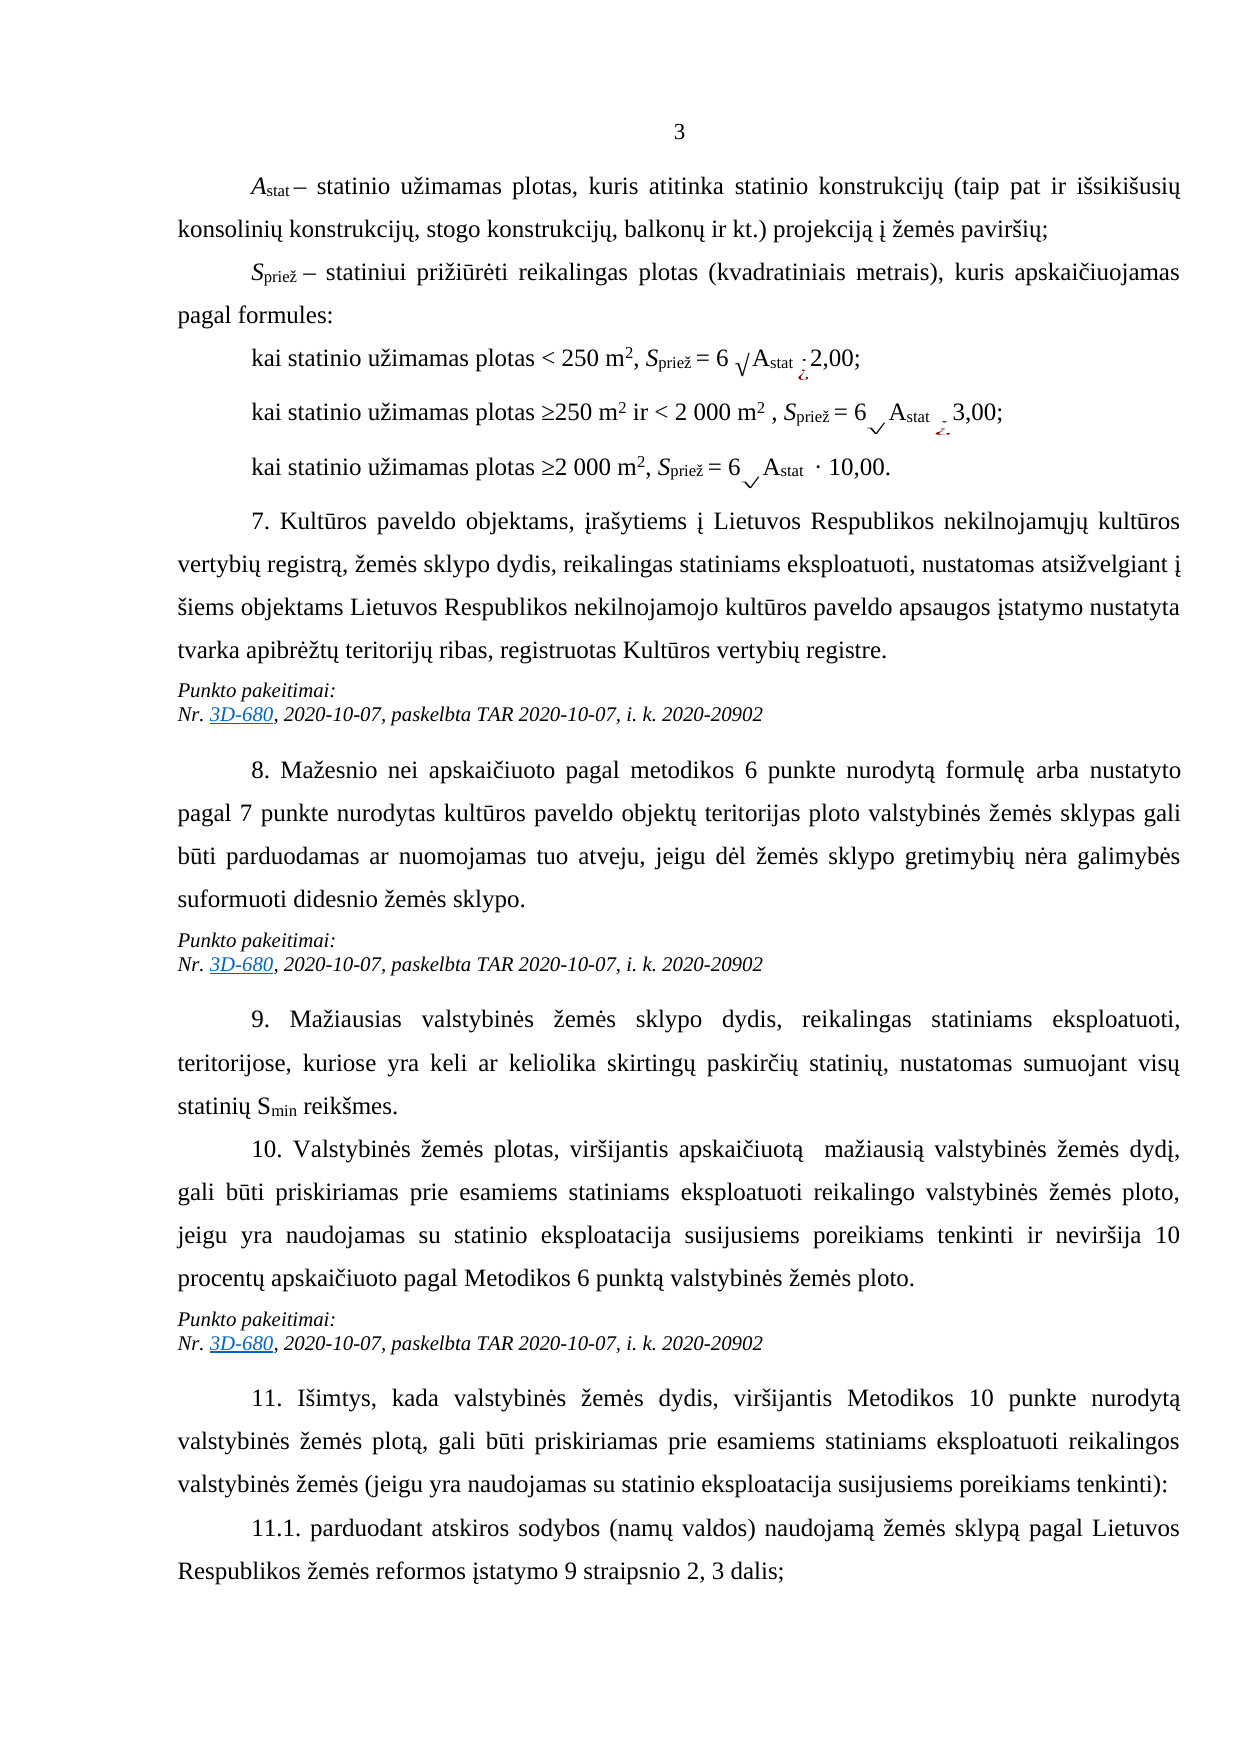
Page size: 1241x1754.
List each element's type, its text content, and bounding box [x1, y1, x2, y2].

text Punkto pakeitimai: [177, 928, 1181, 952]
text Punkto pakeitimai: [177, 678, 1181, 702]
text Astat – statinio užimamas plotas, kuris atitinka statinio konstrukcijų (taip pat ir išsikišusių konsolinių konstrukcijų, stogo konstrukcijų, balkonų ir kt.) projekciją į žemės paviršių; [177, 171, 1181, 243]
text kai statinio užimamas plotas ≥250 m2 ir < 2 000 m2 , Spriež = 6Astat 3,00; [177, 397, 1181, 437]
text 8. Mažesnio nei apskaičiuoto pagal metodikos 6 punkte nurodytą formulę arba nustatyto pagal 7 punkte nurodytas kultūros paveldo objektų teritorijas ploto valstybinės žemės sklypas gali būti parduodamas ar nuomojamas tuo atveju, jeigu dėl žemės sklypo gretimybių nėra galimybės suformuoti didesnio žemės sklypo. [177, 755, 1181, 913]
text 11.1. parduodant atskiros sodybos (namų valdos) naudojamą žemės sklypą pagal Lietuvos Respublikos žemės reformos įstatymo 9 straipsnio 2, 3 dalis; [177, 1513, 1181, 1584]
text Punkto pakeitimai: [177, 1306, 1181, 1331]
text 9. Mažiausias valstybinės žemės sklypo dydis, reikalingas statiniams eksploatuoti, teritorijose, kuriose yra keli ar keliolika skirtingų paskirčių statinių, nustatomas sumuojant visų statinių Smin reikšmes. [177, 1004, 1181, 1119]
text Nr. 3D-680, 2020-10-07, paskelbta TAR 2020-10-07, i. k. 2020-20902 [177, 1331, 1181, 1354]
text Nr. 3D-680, 2020-10-07, paskelbta TAR 2020-10-07, i. k. 2020-20902 [177, 702, 1181, 726]
text Spriež – statiniui prižiūrėti reikalingas plotas (kvadratiniais metrais), kuris apskaičiuojamas pagal formules: [177, 257, 1181, 329]
text kai statinio užimamas plotas ≥2 000 m2, Spriež = 6Astat · 10,00. [177, 452, 1181, 491]
text Nr. 3D-680, 2020-10-07, paskelbta TAR 2020-10-07, i. k. 2020-20902 [177, 952, 1181, 976]
text kai statinio užimamas plotas < 250 m2, Spriež = 6 Astat 2,00; [177, 343, 1181, 383]
text 7. Kultūros paveldo objektams, įrašytiems į Lietuvos Respublikos nekilnojamųjų kultūros vertybių registrą, žemės sklypo dydis, reikalingas statiniams eksploatuoti, nustatomas atsižvelgiant į šiems objektams Lietuvos Respublikos nekilnojamojo kultūros paveldo apsaugos įstatymo nustatyta tvarka apibrėžtų teritorijų ribas, registruotas Kultūros vertybių registre. [177, 506, 1181, 664]
text 11. Išimtys, kada valstybinės žemės dydis, viršijantis Metodikos 10 punkte nurodytą valstybinės žemės plotą, gali būti priskiriamas prie esamiems statiniams eksploatuoti reikalingos valstybinės žemės (jeigu yra naudojamas su statinio eksploatacija susijusiems poreikiams tenkinti): [177, 1383, 1181, 1498]
text 10. Valstybinės žemės plotas, viršijantis apskaičiuotą mažiausią valstybinės žemės dydį, gali būti priskiriamas prie esamiems statiniams eksploatuoti reikalingo valstybinės žemės ploto, jeigu yra naudojamas su statinio eksploatacija susijusiems poreikiams tenkinti ir neviršija 10 procentų apskaičiuoto pagal Metodikos 6 punktą valstybinės žemės ploto. [177, 1134, 1181, 1292]
